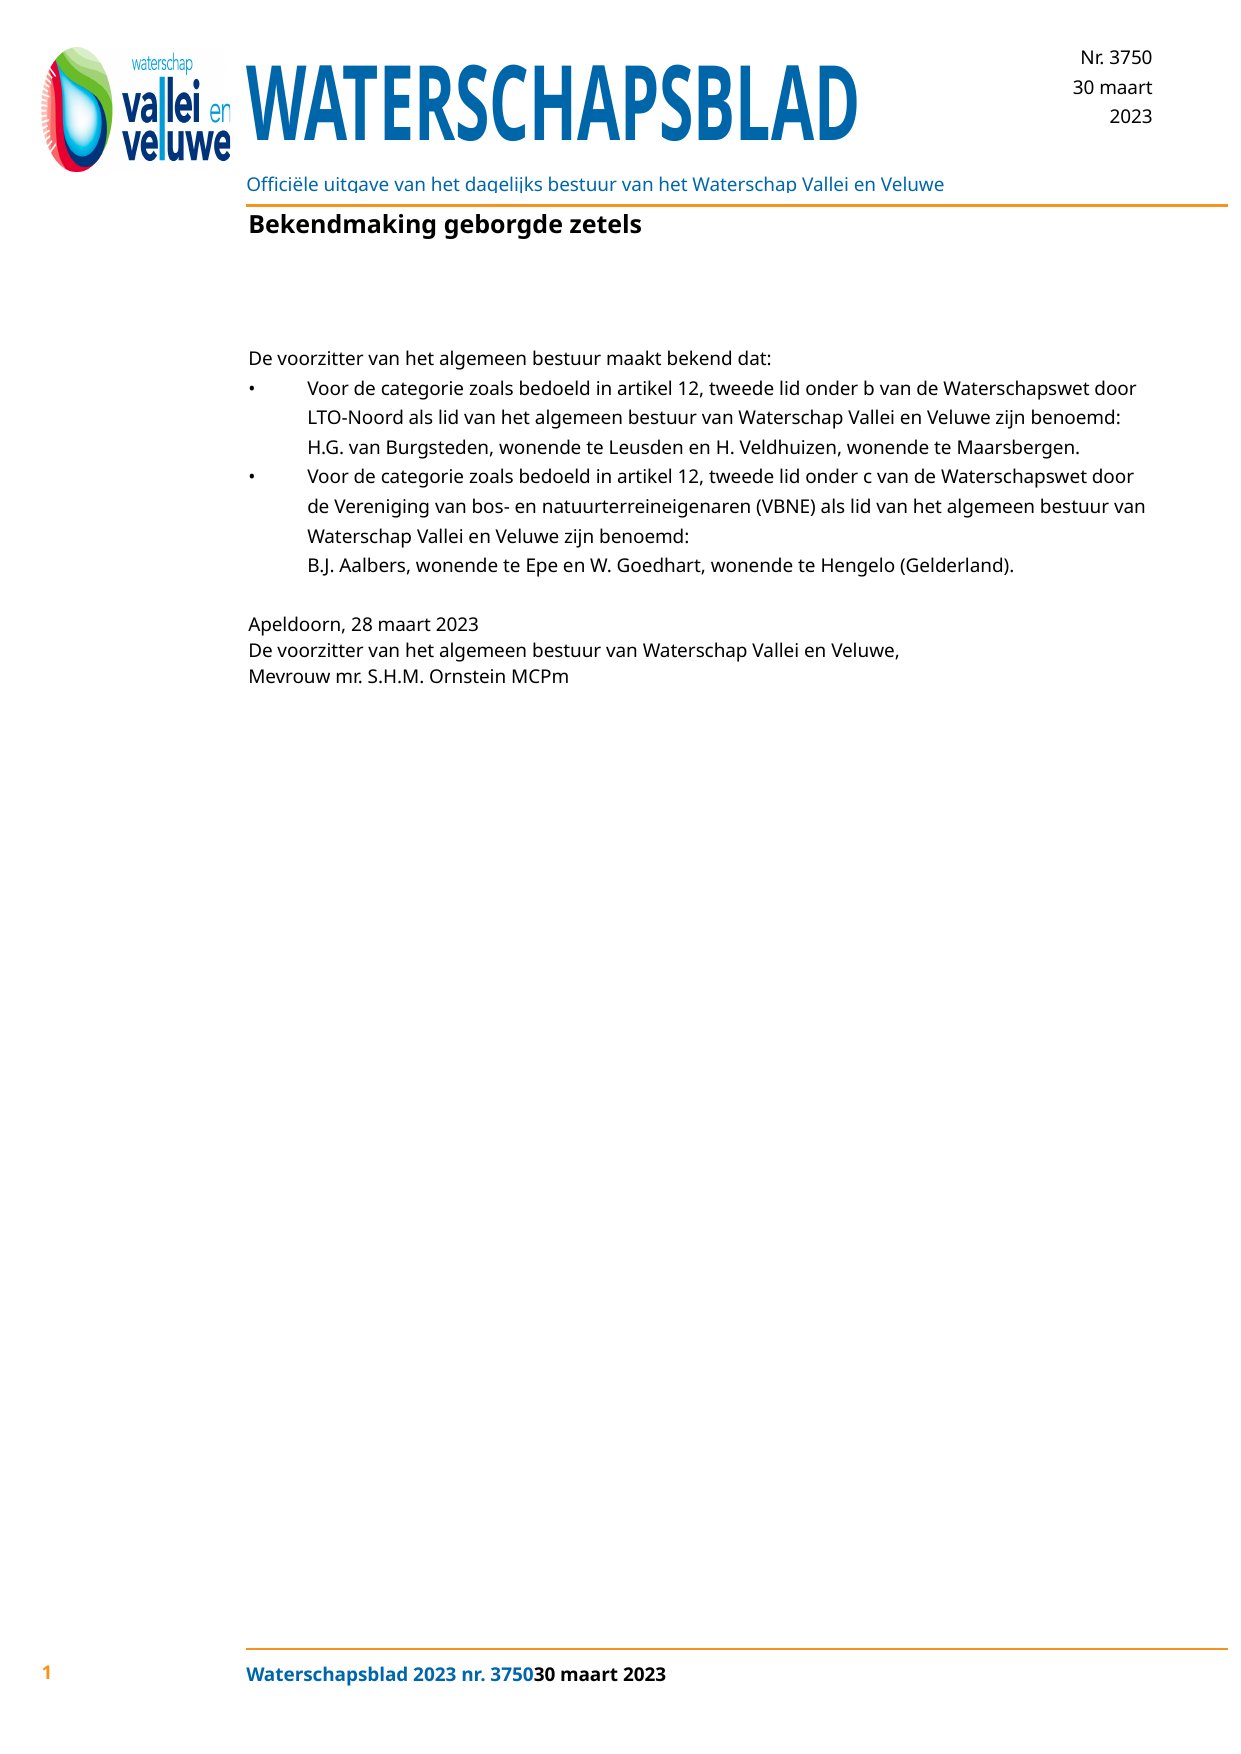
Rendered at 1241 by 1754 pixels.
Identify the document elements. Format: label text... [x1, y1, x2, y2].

picture [41, 47, 231, 172]
text De voorzitter van het algemeen bestuur maakt bekend dat: [248, 345, 1152, 371]
text Bekendmaking geborgde zetels [248, 207, 1152, 241]
list B.J. Aalbers, wonende te Epe en W. Goedhart, wonende te Hengelo (Gelderland). [248, 552, 1152, 578]
text De voorzitter van het algemeen bestuur van Waterschap Vallei en Veluwe, [248, 637, 1152, 663]
text Mevrouw mr. S.H.M. Ornstein MCPm [248, 663, 1152, 689]
text Apeldoorn, 28 maart 2023 [248, 612, 1152, 637]
list Voor de categorie zoals bedoeld in artikel 12, tweede lid onder c van de Waterschapswet door de Vereniging van bos- en natuurterreineigenaren (VBNE) als lid van het algemeen bestuur van Waterschap Vallei en Veluwe zijn benoemd: [248, 464, 1152, 548]
list Voor de categorie zoals bedoeld in artikel 12, tweede lid onder b van de Waterschapswet door LTO-Noord als lid van het algemeen bestuur van Waterschap Vallei en Veluwe zijn benoemd: [248, 375, 1152, 430]
list H.G. van Burgsteden, wonende te Leusden en H. Veldhuizen, wonende te Maarsbergen. [248, 434, 1152, 460]
